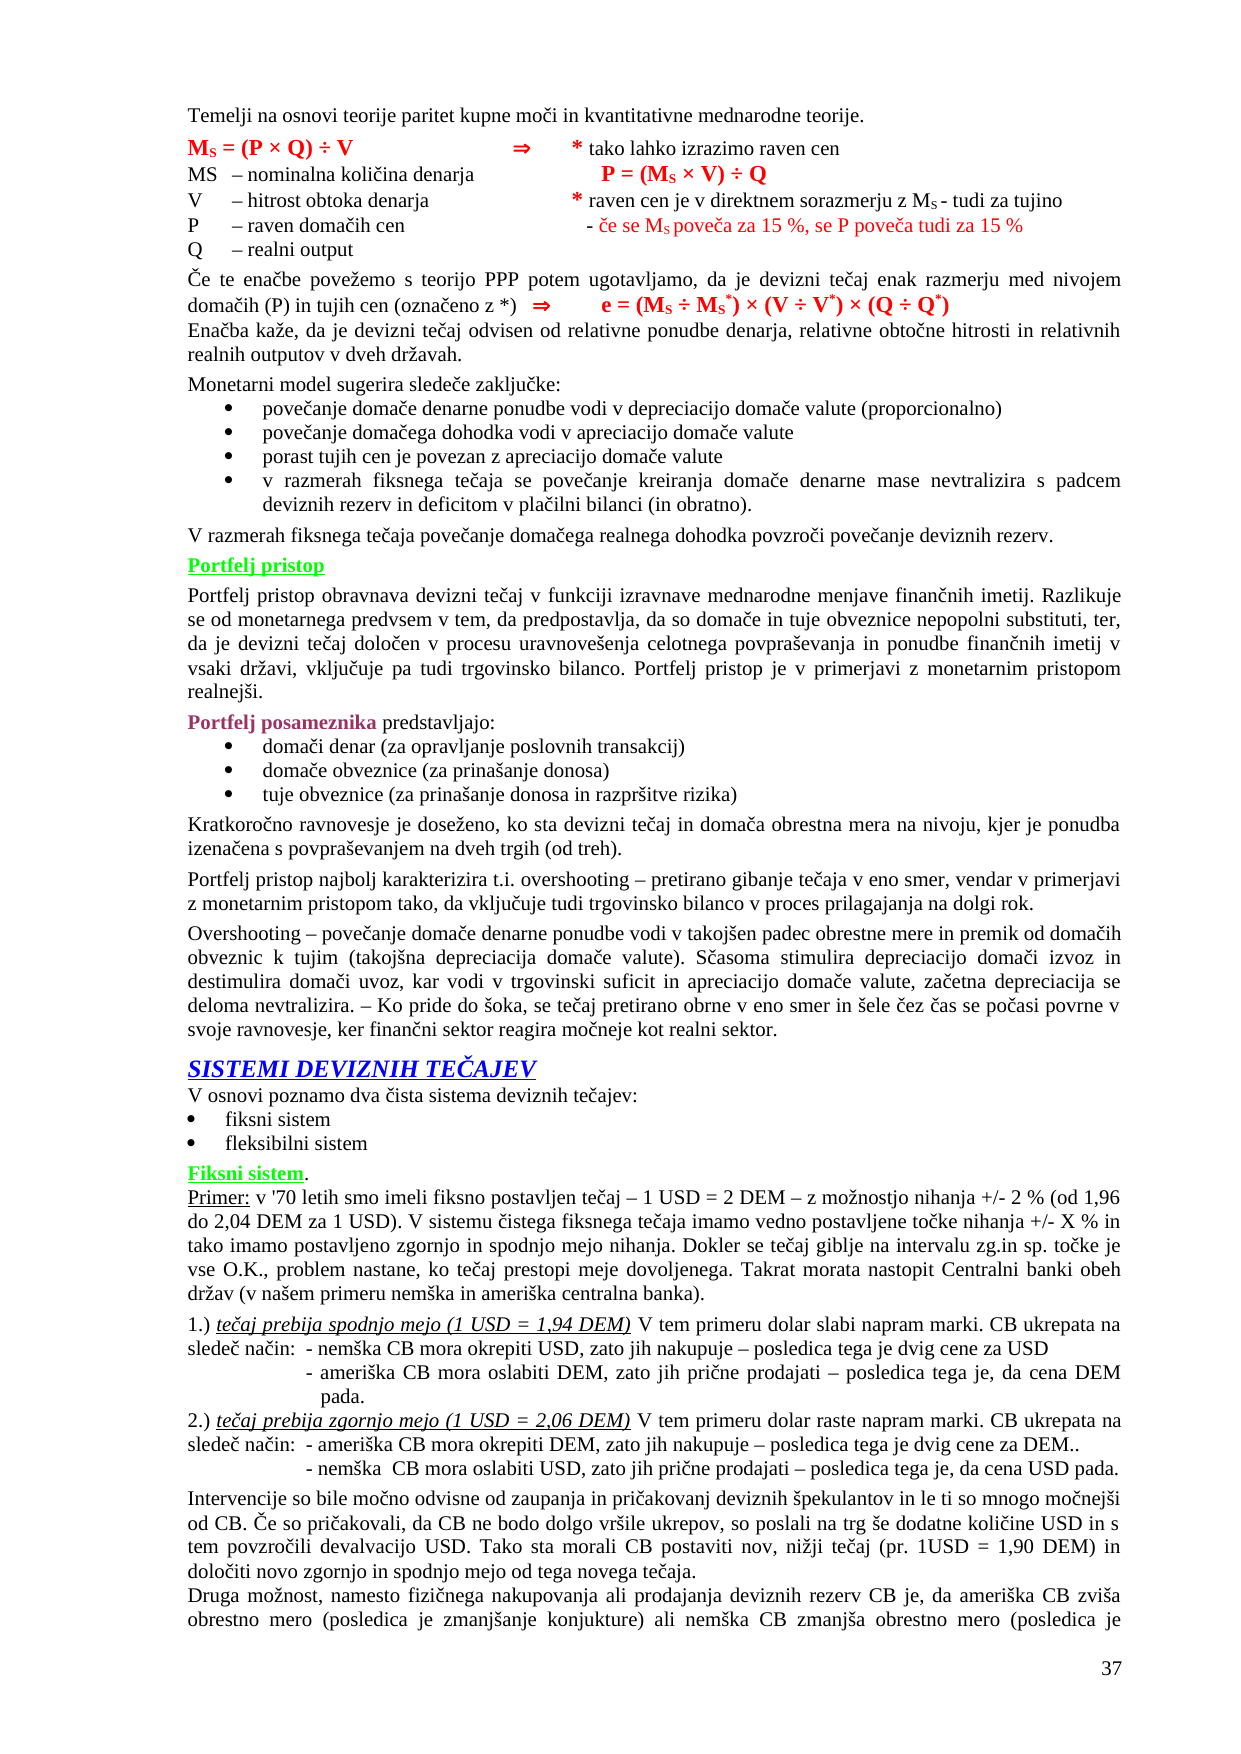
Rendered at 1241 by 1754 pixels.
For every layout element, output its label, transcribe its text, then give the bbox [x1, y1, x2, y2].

text P – raven domačih cen - če se MS poveča za 15 %, se P poveča tudi za 15 % [187, 213, 1122, 237]
text Temelji na osnovi teorije paritet kupne moči in kvantitativne mednarodne teorije. [187, 103, 1122, 127]
text - nemška CB mora oslabiti USD, zato jih prične prodajati – posledica tega je, da cena USD pada. [187, 1456, 1122, 1480]
list fiksni sistem [187, 1107, 1122, 1131]
list domače obveznice (za prinašanje donosa) [225, 758, 1122, 782]
list porast tujih cen je povezan z apreciacijo domače valute [225, 444, 1122, 468]
text Kratkoročno ravnovesje je doseženo, ko sta devizni tečaj in domača obrestna mera na nivoju, kjer je ponudba izenačena s povpraševanjem na dveh trgih (od treh). [187, 812, 1122, 860]
text 1.) tečaj prebija spodnjo mejo (1 USD = 1,94 DEM) V tem primeru dolar slabi napram marki. CB ukrepata na sledeč način: - nemška CB mora okrepiti USD, zato jih nakupuje – posledica tega je dvig cene za USD [187, 1312, 1122, 1360]
text Druga možnost, namesto fizičnega nakupovanja ali prodajanja deviznih rezerv CB je, da ameriška CB zviša obrestno mero (posledica je zmanjšanje konjukture) ali nemška CB zmanjša obrestno mero (posledica je [187, 1583, 1122, 1631]
text Portfelj pristop [187, 553, 1122, 577]
text Enačba kaže, da je devizni tečaj odvisen od relativne ponudbe denarja, relativne obtočne hitrosti in relativnih realnih outputov v dveh državah. [187, 318, 1122, 366]
text MS – nominalna količina denarja P = (MS × V) ÷ Q [187, 160, 1122, 186]
text Portfelj pristop obravnava devizni tečaj v funkciji izravnave mednarodne menjave finančnih imetij. Razlikuje se od monetarnega predvsem v tem, da predpostavlja, da so domače in tuje obveznice nepopolni substituti, ter, da je devizni tečaj določen v procesu uravnovešenja celotnega povpraševanja in ponudbe finančnih imetij v vsaki državi, vključuje pa tudi trgovinsko bilanco. Portfelj pristop je v primerjavi z monetarnim pristopom realnejši. [187, 583, 1122, 703]
text Portfelj posameznika predstavljajo: [187, 710, 1122, 734]
text Intervencije so bile močno odvisne od zaupanja in pričakovanj deviznih špekulantov in le ti so mnogo močnejši od CB. Če so pričakovali, da CB ne bodo dolgo vršile ukrepov, so poslali na trg še dodatne količine USD in s tem povzročili devalvacijo USD. Tako sta morali CB postaviti nov, nižji tečaj (pr. 1USD = 1,90 DEM) in določiti novo zgornjo in spodnjo mejo od tega novega tečaja. [187, 1486, 1122, 1583]
text Q – realni output [187, 237, 1122, 261]
text V – hitrost obtoka denarja * raven cen je v direktnem sorazmerju z MS - tudi za tujino [187, 186, 1122, 213]
text Fiksni sistem. [187, 1161, 1122, 1185]
text V razmerah fiksnega tečaja povečanje domačega realnega dohodka povzroči povečanje deviznih rezerv. [187, 523, 1122, 547]
text Če te enačbe povežemo s teorijo PPP potem ugotavljamo, da je devizni tečaj enak razmerju med nivojem domačih (P) in tujih cen (označeno z *)  e = (MS ÷ MS*) × (V ÷ V*) × (Q ÷ Q*) [187, 267, 1122, 318]
text MS = (P × Q) ÷ V  * tako lahko izrazimo raven cen [187, 134, 1122, 160]
list domači denar (za opravljanje poslovnih transakcij) [225, 734, 1122, 758]
text 2.) tečaj prebija zgornjo mejo (1 USD = 2,06 DEM) V tem primeru dolar raste napram marki. CB ukrepata na sledeč način: - ameriška CB mora okrepiti DEM, zato jih nakupuje – posledica tega je dvig cene za DEM.. [187, 1408, 1122, 1456]
text Primer: v '70 letih smo imeli fiksno postavljen tečaj – 1 USD = 2 DEM – z možnostjo nihanja +/- 2 % (od 1,96 do 2,04 DEM za 1 USD). V sistemu čistega fiksnega tečaja imamo vedno postavljene točke nihanja +/- X % in tako imamo postavljeno zgornjo in spodnjo mejo nihanja. Dokler se tečaj giblje na intervalu zg.in sp. točke je vse O.K., problem nastane, ko tečaj prestopi meje dovoljenega. Takrat morata nastopit Centralni banki obeh držav (v našem primeru nemška in ameriška centralna banka). [187, 1185, 1122, 1305]
list fleksibilni sistem [187, 1131, 1122, 1155]
text Portfelj pristop najbolj karakterizira t.i. overshooting – pretirano gibanje tečaja v eno smer, vendar v primerjavi z monetarnim pristopom tako, da vključuje tudi trgovinsko bilanco v proces prilagajanja na dolgi rok. [187, 867, 1122, 915]
text V osnovi poznamo dva čista sistema deviznih tečajev: [187, 1083, 1122, 1107]
text Overshooting – povečanje domače denarne ponudbe vodi v takojšen padec obrestne mere in premik od domačih obveznic k tujim (takojšna depreciacija domače valute). Sčasoma stimulira depreciacijo domači izvoz in destimulira domači uvoz, kar vodi v trgovinski suficit in apreciacijo domače valute, začetna depreciacija se deloma nevtralizira. – Ko pride do šoka, se tečaj pretirano obrne v eno smer in šele čez čas se počasi povrne v svoje ravnovesje, ker finančni sektor reagira močneje kot realni sektor. [187, 921, 1122, 1041]
text Monetarni model sugerira sledeče zaključke: [187, 372, 1122, 396]
text - ameriška CB mora oslabiti DEM, zato jih prične prodajati – posledica tega je, da cena DEM pada. [187, 1360, 1122, 1408]
list v razmerah fiksnega tečaja se povečanje kreiranja domače denarne mase nevtralizira s padcem deviznih rezerv in deficitom v plačilni bilanci (in obratno). [225, 468, 1122, 516]
list povečanje domače denarne ponudbe vodi v depreciacijo domače valute (proporcionalno) [225, 396, 1122, 420]
list povečanje domačega dohodka vodi v apreciacijo domače valute [225, 420, 1122, 444]
subtitle SISTEMI DEVIZNIH TEČAJEV [187, 1054, 1122, 1083]
list tuje obveznice (za prinašanje donosa in razpršitve rizika) [225, 782, 1122, 806]
